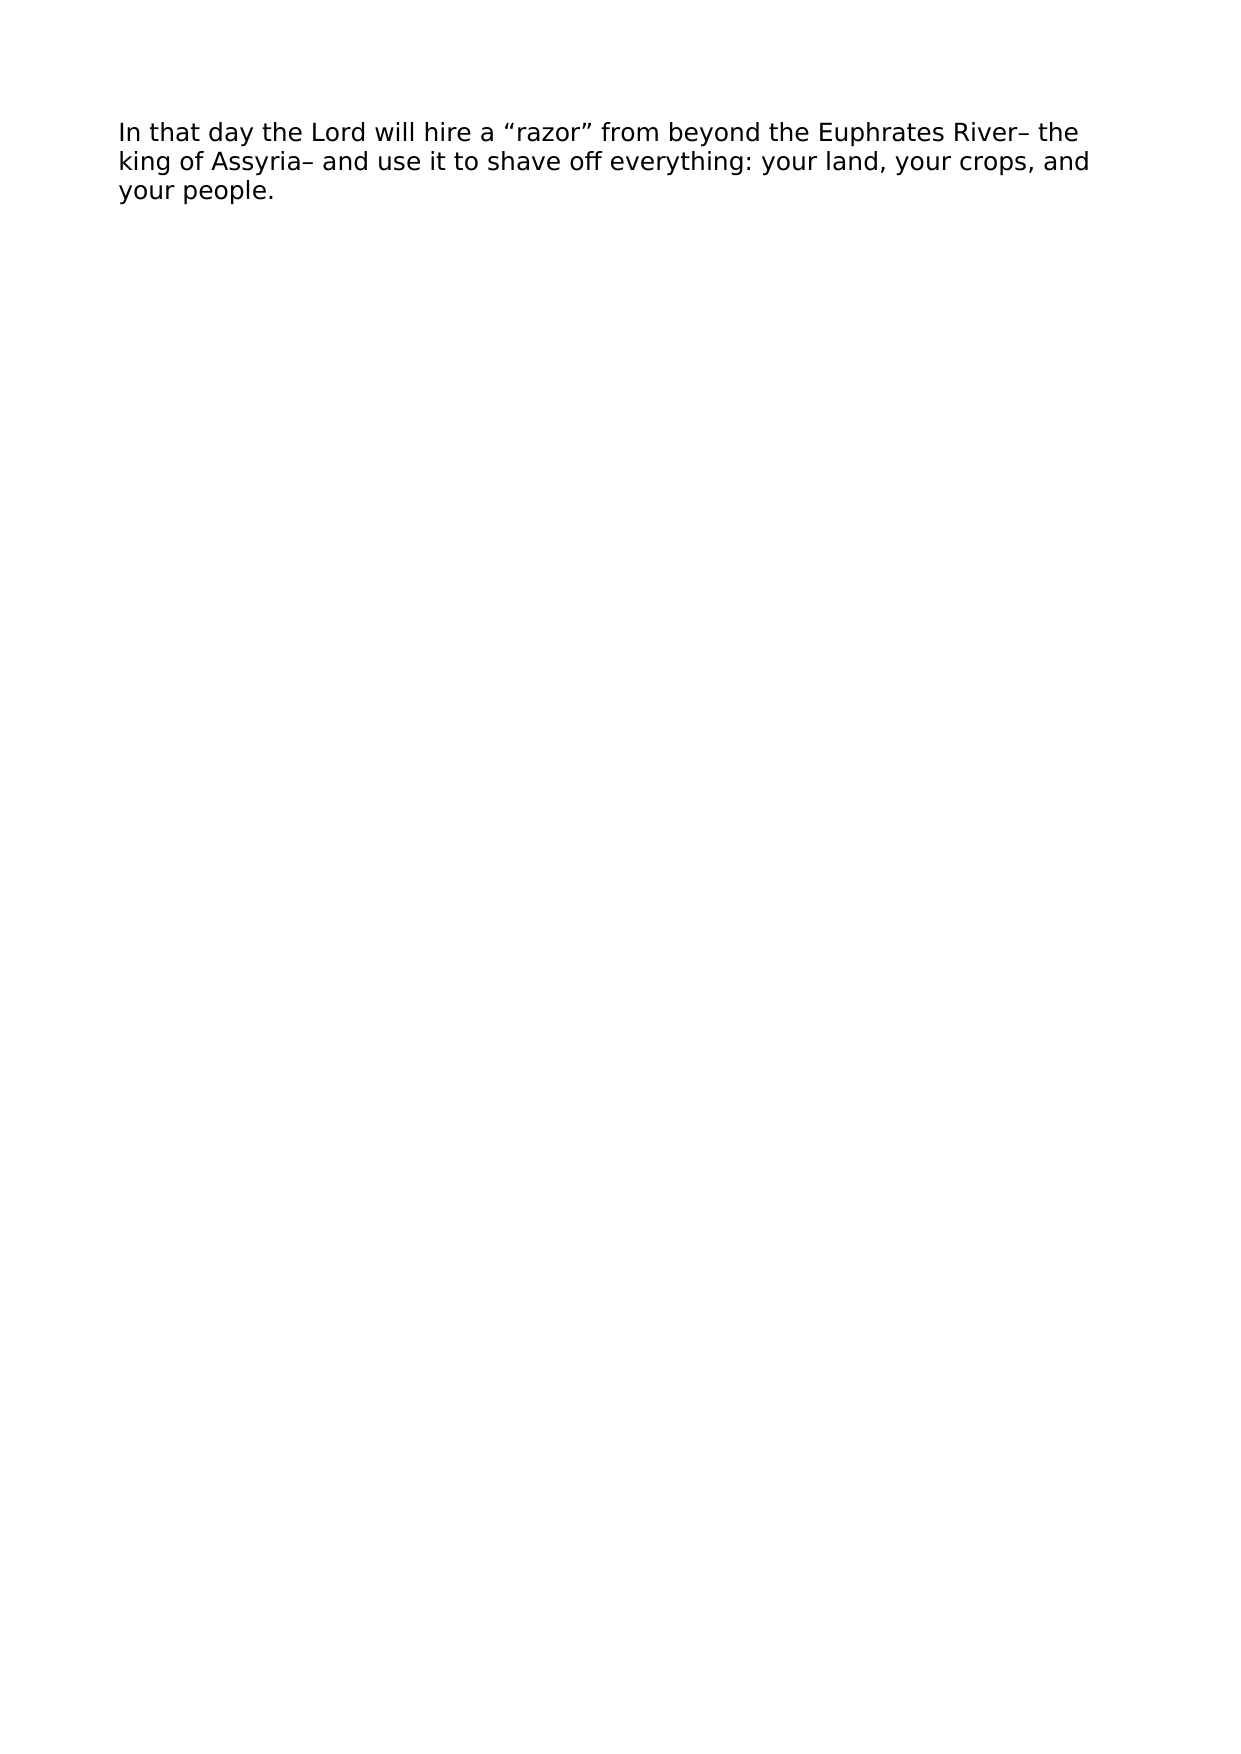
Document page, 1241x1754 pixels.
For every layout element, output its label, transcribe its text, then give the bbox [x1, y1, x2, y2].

text In that day the Lord will hire a “razor” from beyond the Euphrates River– the king of Assyria– and use it to shave off everything: your land, your crops, and your people. [118, 118, 1122, 206]
